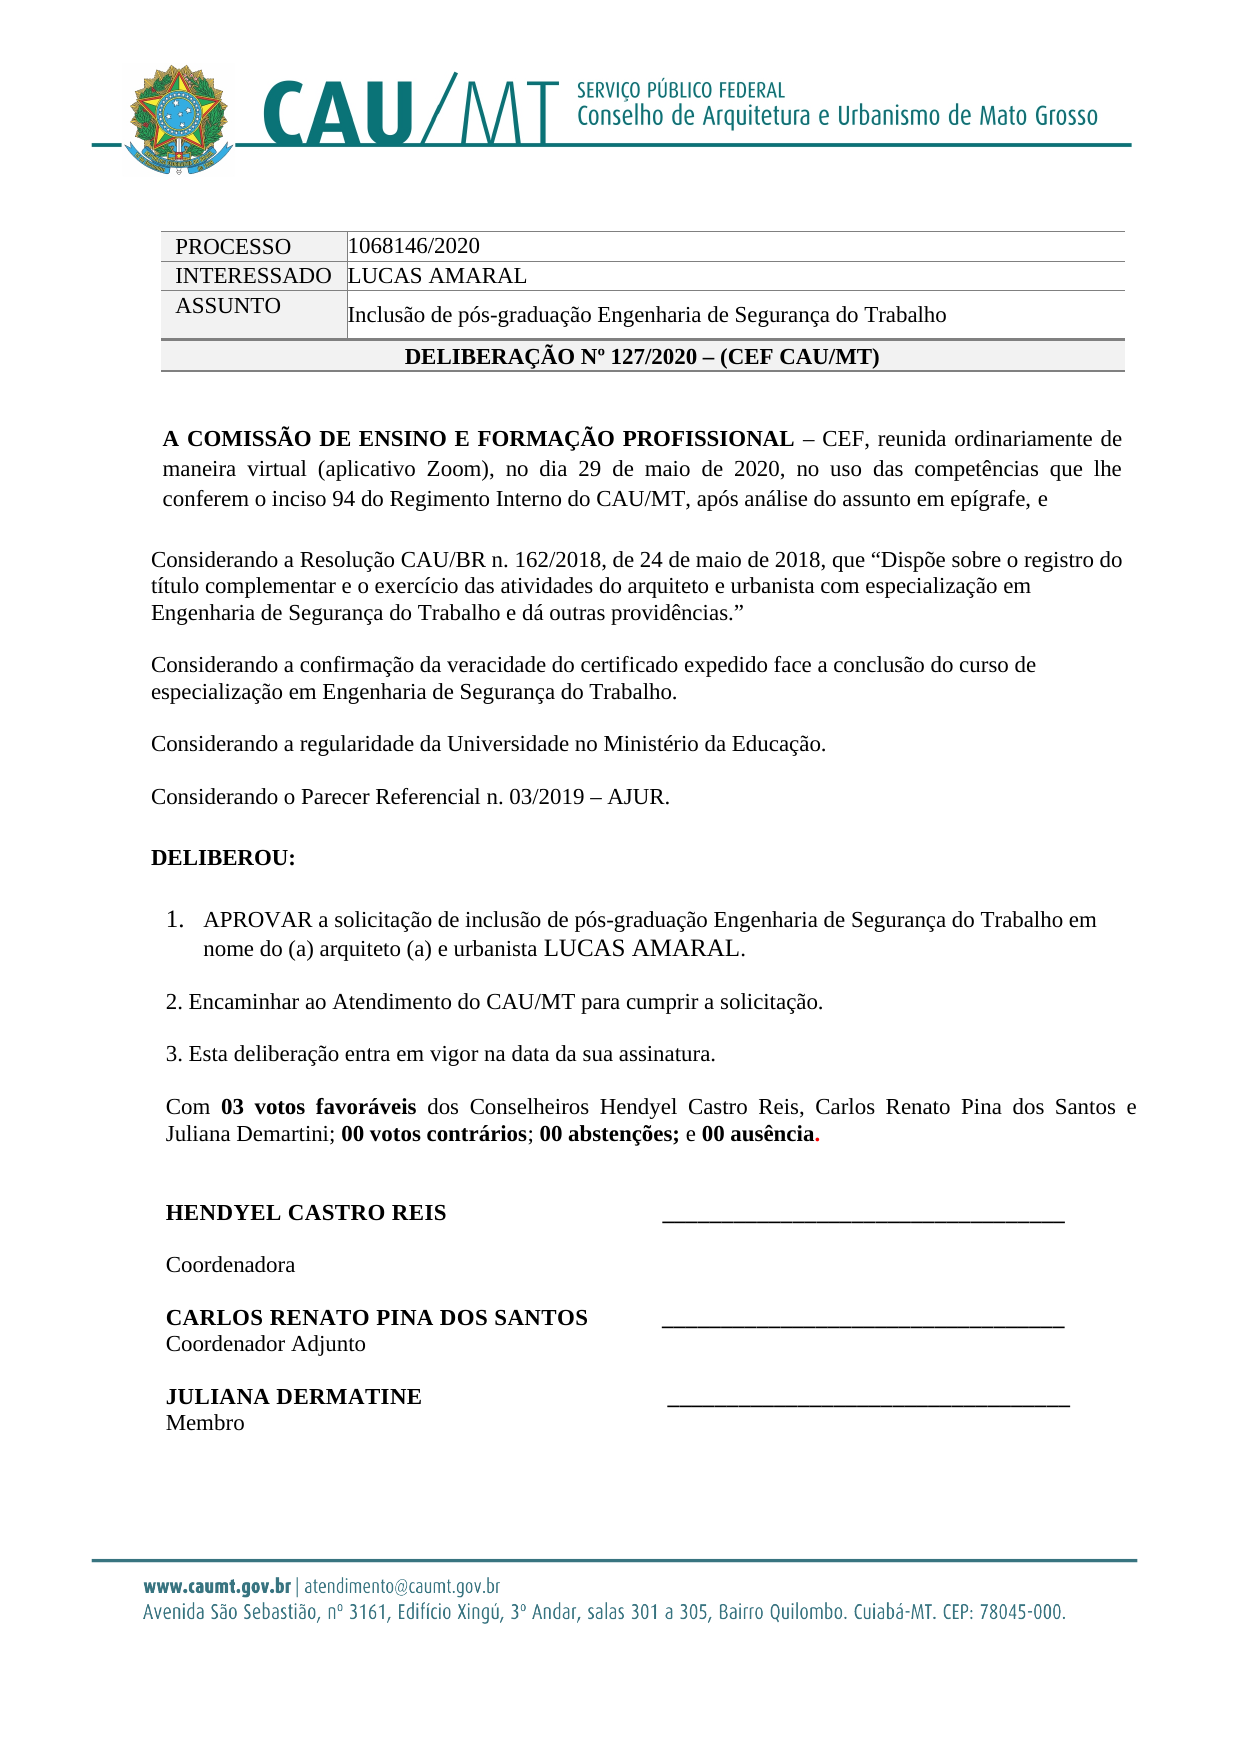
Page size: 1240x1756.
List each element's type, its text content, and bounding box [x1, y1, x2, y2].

table_cell LUCAS AMARAL [348, 262, 1125, 290]
text Considerando o Parecer Referencial n. 03/2019 – AJUR. [151, 783, 1137, 809]
table_header 1068146/2020 [348, 232, 1125, 261]
text DELIBEROU: [151, 843, 1137, 870]
list APROVAR a solicitação de inclusão de pós-graduação Engenharia de Segurança do Trabalho em nome do (a) arquiteto (a) e urbanista LUCAS AMARAL. [166, 904, 1137, 961]
table_cell ASSUNTO [161, 291, 347, 338]
text CARLOS RENATO PINA DOS SANTOS __________________________________ [166, 1304, 1137, 1330]
text juliana dermatine __________________________________ [166, 1383, 1137, 1409]
text Com 03 votos favoráveis dos Conselheiros Hendyel Castro Reis, Carlos Renato Pina dos Santos e Juliana Demartini; 00 votos contrários; 00 abstenções; e 00 ausência. [166, 1093, 1137, 1146]
table_header PROCESSO [161, 232, 347, 261]
text Considerando a regularidade da Universidade no Ministério da Educação. [151, 730, 1137, 757]
text 2. Encaminhar ao Atendimento do CAU/MT para cumprir a solicitação. [166, 988, 1137, 1014]
text Considerando a Resolução CAU/BR n. 162/2018, de 24 de maio de 2018, que “Dispõe sobre o registro do título complementar e o exercício das atividades do arquiteto e urbanista com especialização em Engenharia de Segurança do Trabalho e dá outras providências.” [151, 546, 1137, 625]
text A COMISSÃO DE ENSINO E FORMAÇÃO PROFISSIONAL – CEF, reunida ordinariamente de maneira virtual (aplicativo Zoom), no dia 29 de maio de 2020, no uso das competências que lhe conferem o inciso 94 do Regimento Interno do CAU/MT, após análise do assunto em epígrafe, e [162, 425, 1123, 512]
text Membro [166, 1409, 1137, 1436]
table_cell DELIBERAÇÃO Nº 127/2020 – (CEF CAU/MT) [161, 341, 1125, 370]
table_cell INTERESSADO [161, 262, 347, 290]
text Considerando a confirmação da veracidade do certificado expedido face a conclusão do curso de especialização em Engenharia de Segurança do Trabalho. [151, 651, 1137, 704]
text Coordenador Adjunto [166, 1330, 1137, 1357]
text HENDYEL CASTRO REIS __________________________________ [166, 1199, 1137, 1251]
table_cell Inclusão de pós-graduação Engenharia de Segurança do Trabalho [348, 291, 1125, 338]
text Coordenadora [166, 1251, 1137, 1278]
text 3. Esta deliberação entra em vigor na data da sua assinatura. [166, 1041, 1137, 1067]
